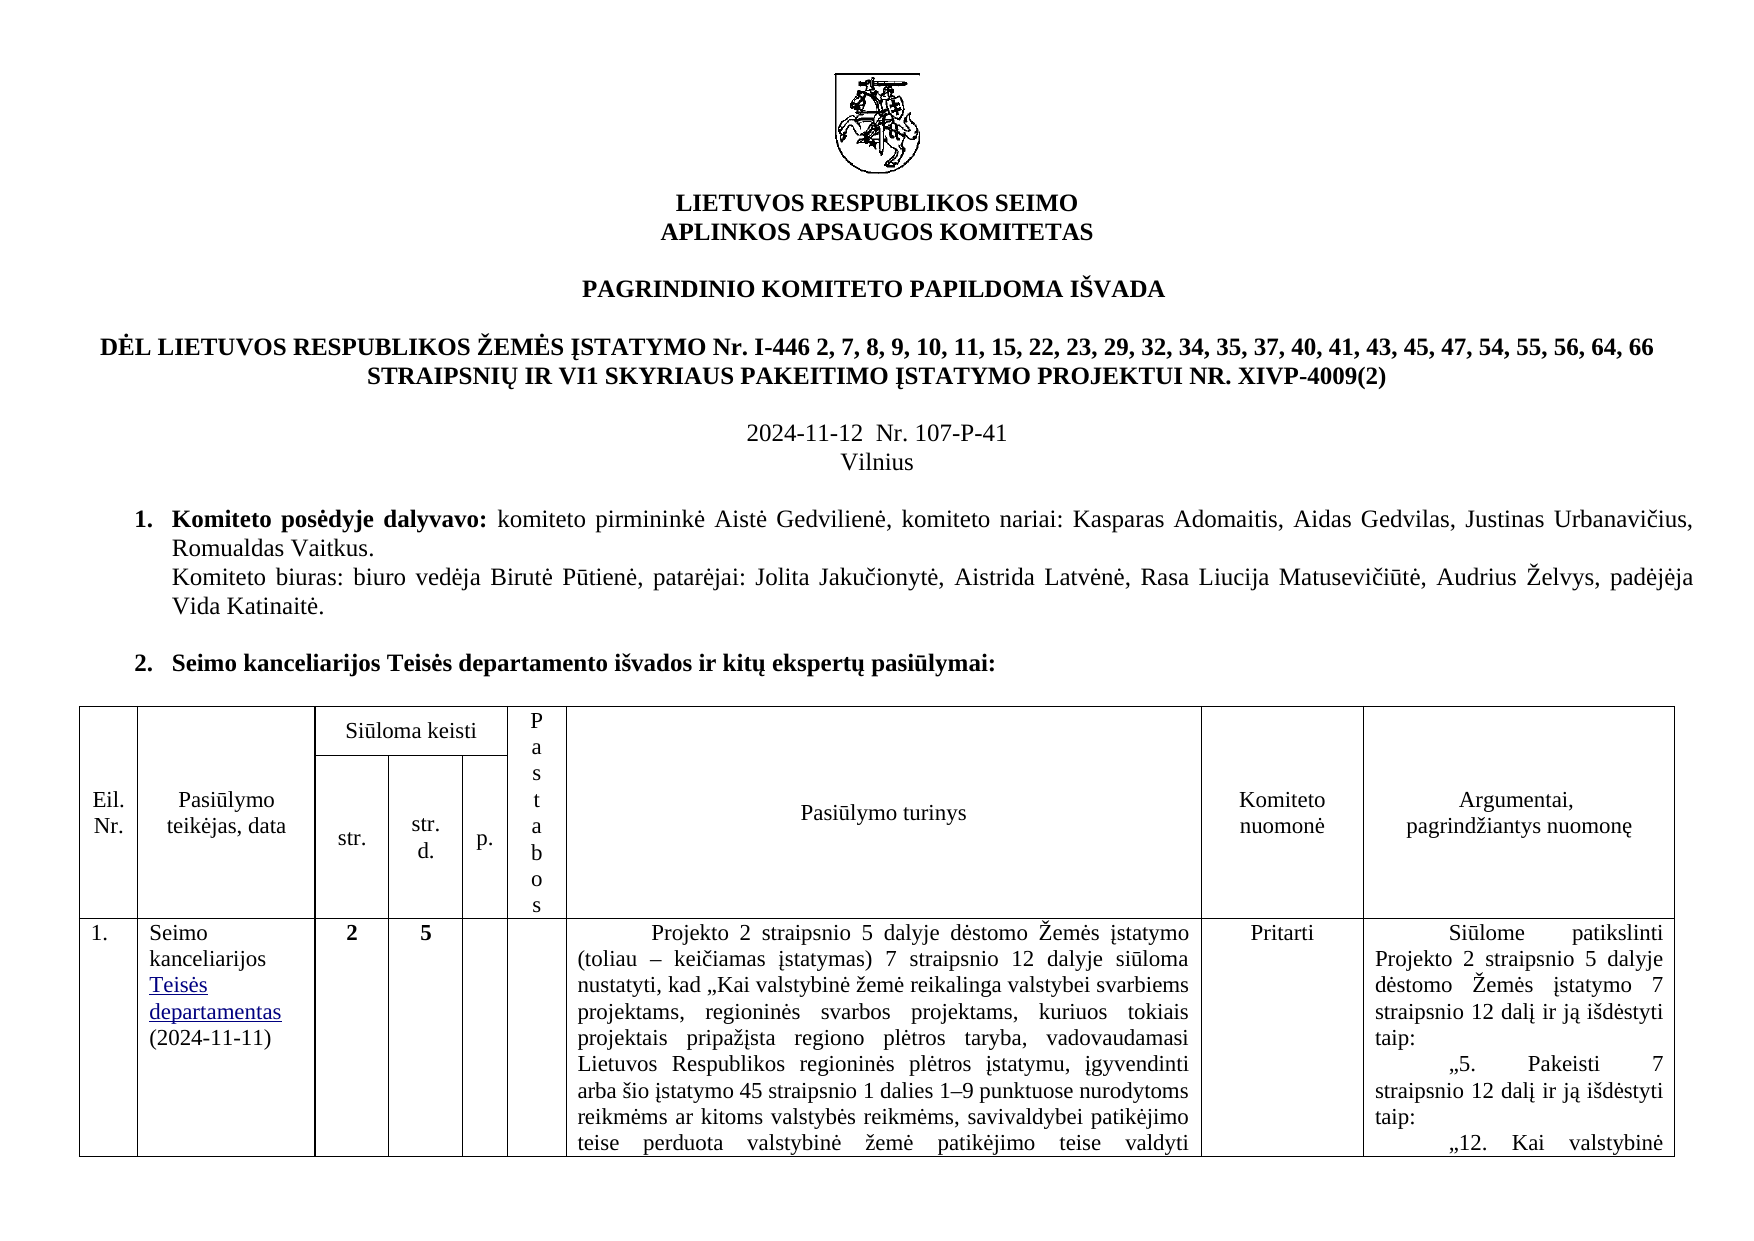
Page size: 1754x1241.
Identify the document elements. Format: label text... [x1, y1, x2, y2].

table_cell [463, 919, 507, 1156]
table_header Eil. Nr. [80, 707, 137, 918]
table_cell 5 [389, 919, 462, 1156]
table_cell str. [316, 756, 388, 918]
table_header Pasiūlymo turinys [567, 707, 1201, 918]
text LIETUVOS RESPUBLIKOS SEIMO [59, 188, 1695, 217]
table_header Komiteto nuomonė [1202, 707, 1363, 918]
table_header Argumentai, pagrindžiantys nuomonę [1364, 707, 1674, 918]
text Aplinkos apsaugos komitetas [59, 217, 1695, 246]
table_cell str. d. [389, 756, 462, 918]
table_header Pastabos [508, 707, 566, 918]
subtitle PAGRINDINIO KOMITETO PAPILDOMA IŠVADA [59, 274, 1695, 303]
list Komiteto posėdyje dalyvavo: komiteto pirmininkė Aistė Gedvilienė, komiteto nariai: Kasparas Adomaitis, Aidas Gedvilas, Justinas Urbanavičius, Romualdas Vaitkus. [134, 504, 1695, 562]
list Seimo kanceliarijos Teisės departamento išvados ir kitų ekspertų pasiūlymai: [134, 648, 1695, 677]
table_cell 1. [80, 919, 137, 1156]
table_cell Projekto 2 straipsnio 5 dalyje dėstomo Žemės įstatymo (toliau – keičiamas įstatymas) 7 straipsnio 12 dalyje siūloma nustatyti, kad „Kai valstybinė žemė reikalinga valstybei svarbiems projektams, regioninės svarbos projektams, kuriuos tokiais projektais pripažįsta regiono plėtros taryba, vadovaudamasi Lietuvos Respublikos regioninės plėtros įstatymu, įgyvendinti arba šio įstatymo 45 straipsnio 1 dalies 1–9 punktuose nurodytoms reikmėms ar kitoms valstybės reikmėms, savivaldybei patikėjimo teise perduota valstybinė žemė patikėjimo teise valdyti [567, 919, 1201, 1156]
table_cell Pritarti [1202, 919, 1363, 1156]
table_header Siūloma keisti [316, 707, 507, 755]
table_cell Siūlome patikslinti Projekto 2 straipsnio 5 dalyje dėstomo Žemės įstatymo 7 straipsnio 12 dalį ir ją išdėstyti taip: „5. Pakeisti 7 straipsnio 12 dalį ir ją išdėstyti taip: „12. Kai valstybinė [1364, 919, 1674, 1156]
table_cell p. [463, 756, 507, 918]
list Komiteto biuras: biuro vedėja Birutė Pūtienė, patarėjai: Jolita Jakučionytė, Aistrida Latvėnė, Rasa Liucija Matusevičiūtė, Audrius Želvys, padėjėja Vida Katinaitė. [172, 562, 1695, 619]
table_cell [508, 919, 566, 1156]
table_cell Seimo kanceliarijos Teisės departamentas (2024-11-11) [138, 919, 314, 1156]
text DĖL LIETUVOS RESPUBLIKOS ŽEMĖS ĮSTATYMO Nr. I-446 2, 7, 8, 9, 10, 11, 15, 22, 23, 29, 32, 34, 35, 37, 40, 41, 43, 45, 47, 54, 55, 56, 64, 66 STRAIPSNIŲ IR VI1 SKYRIAUS PAKEITIMO ĮSTATYMO PROJEKTUI NR. XIVP-4009(2) [59, 332, 1695, 389]
text Vilnius [59, 447, 1695, 476]
table_header Pasiūlymo teikėjas, data [138, 707, 314, 918]
text 2024-11-12 Nr. 107-P-41 [59, 418, 1695, 447]
table_cell 2 [316, 919, 388, 1156]
